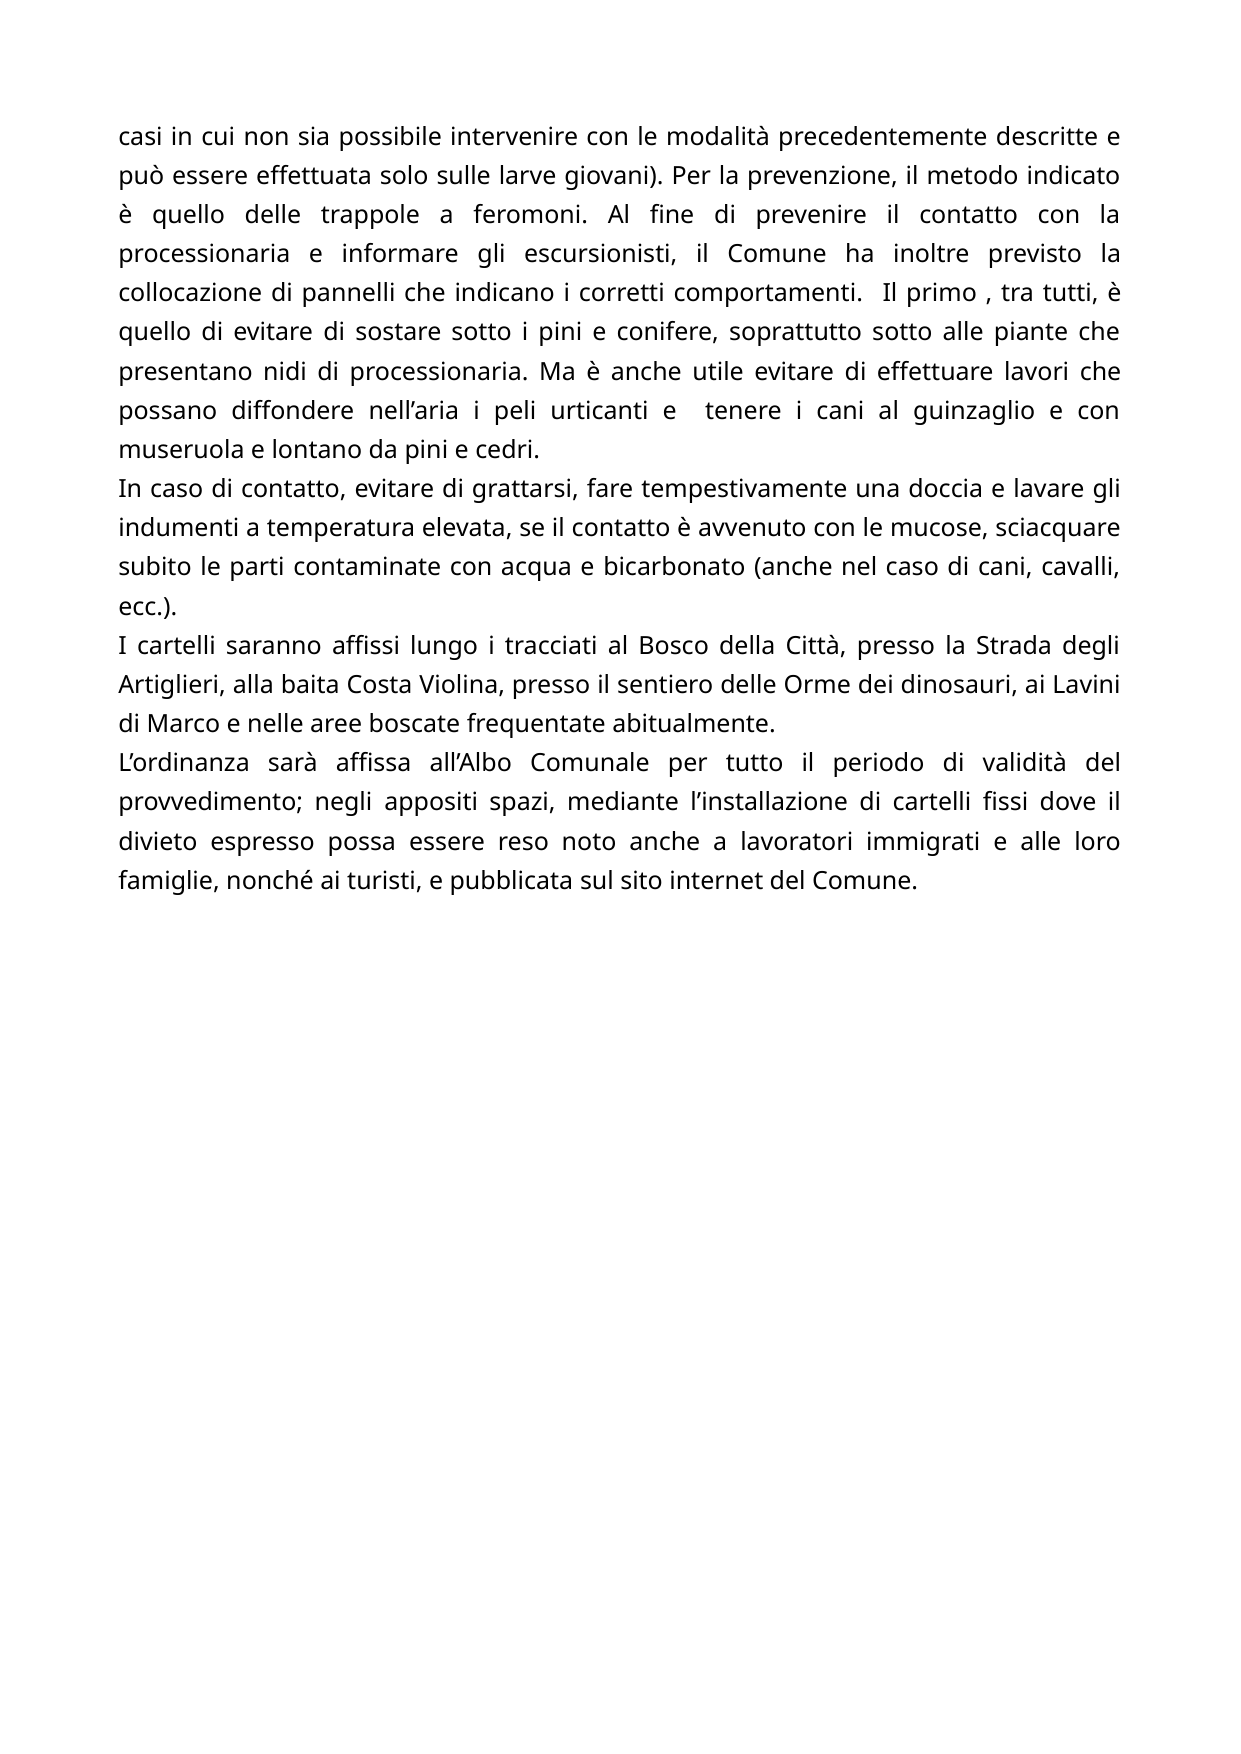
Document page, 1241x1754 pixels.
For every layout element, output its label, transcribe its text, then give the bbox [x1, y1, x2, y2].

text In caso di contatto, evitare di grattarsi, fare tempestivamente una doccia e lavare gli indumenti a temperatura elevata, se il contatto è avvenuto con le mucose, sciacquare subito le parti contaminate con acqua e bicarbonato (anche nel caso di cani, cavalli, ecc.). [118, 471, 1122, 622]
text I cartelli saranno affissi lungo i tracciati al Bosco della Città, presso la Strada degli Artiglieri, alla baita Costa Violina, presso il sentiero delle Orme dei dinosauri, ai Lavini di Marco e nelle aree boscate frequentate abitualmente. [118, 627, 1122, 740]
text L’ordinanza sarà affissa all’Albo Comunale per tutto il periodo di validità del provvedimento; negli appositi spazi, mediante l’installazione di cartelli fissi dove il divieto espresso possa essere reso noto anche a lavoratori immigrati e alle loro famiglie, nonché ai turisti, e pubblicata sul sito internet del Comune. [118, 745, 1122, 896]
text casi in cui non sia possibile intervenire con le modalità precedentemente descritte e può essere effettuata solo sulle larve giovani). Per la prevenzione, il metodo indicato è quello delle trappole a feromoni. Al fine di prevenire il contatto con la processionaria e informare gli escursionisti, il Comune ha inoltre previsto la collocazione di pannelli che indicano i corretti comportamenti. Il primo , tra tutti, è quello di evitare di sostare sotto i pini e conifere, soprattutto sotto alle piante che presentano nidi di processionaria. Ma è anche utile evitare di effettuare lavori che possano diffondere nell’aria i peli urticanti e tenere i cani al guinzaglio e con museruola e lontano da pini e cedri. [118, 118, 1122, 466]
